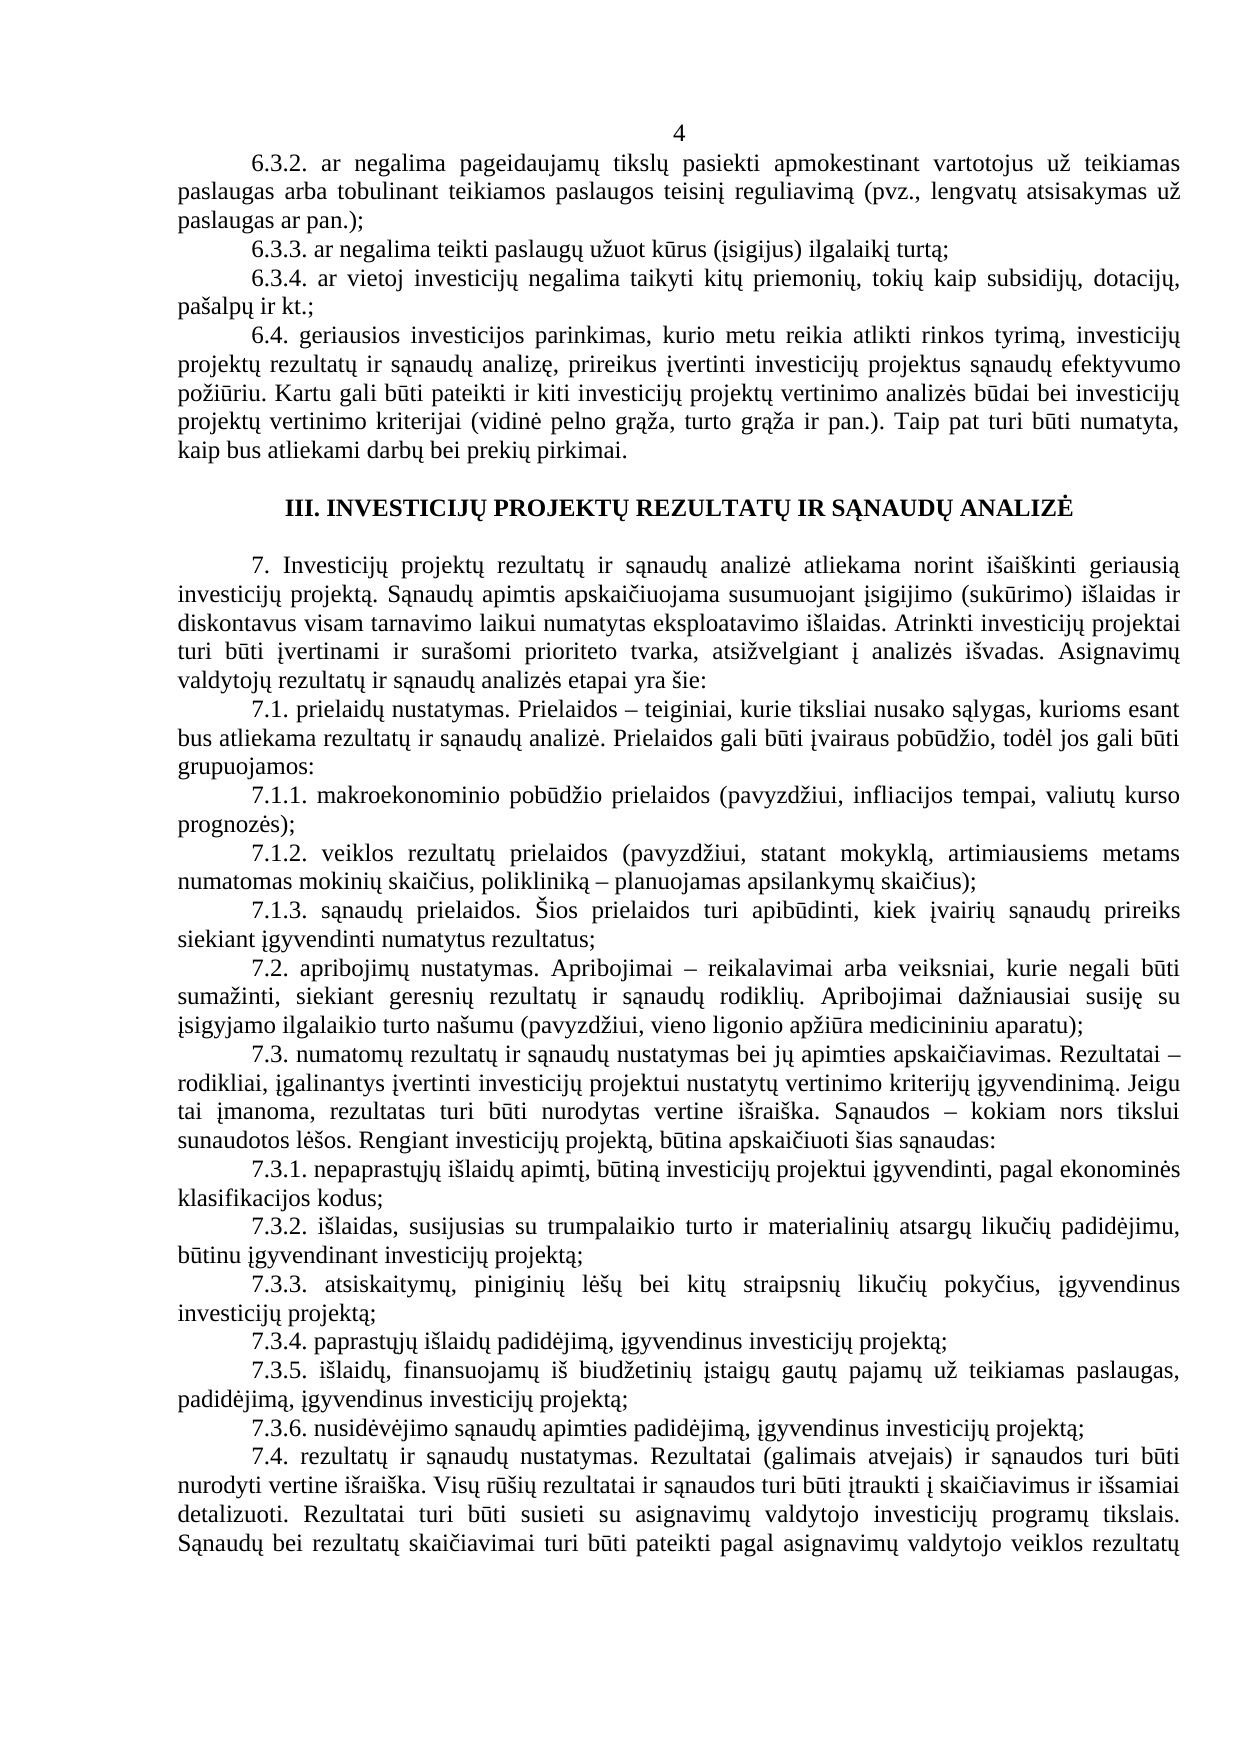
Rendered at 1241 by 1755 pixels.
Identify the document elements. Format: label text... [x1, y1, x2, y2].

text 7.1.3. sąnaudų prielaidos. Šios prielaidos turi apibūdinti, kiek įvairių sąnaudų prireiks siekiant įgyvendinti numatytus rezultatus; [177, 895, 1181, 953]
text 7. Investicijų projektų rezultatų ir sąnaudų analizė atliekama norint išaiškinti geriausią investicijų projektą. Sąnaudų apimtis apskaičiuojama susumuojant įsigijimo (sukūrimo) išlaidas ir diskontavus visam tarnavimo laikui numatytas eksploatavimo išlaidas. Atrinkti investicijų projektai turi būti įvertinami ir surašomi prioriteto tvarka, atsižvelgiant į analizės išvadas. Asignavimų valdytojų rezultatų ir sąnaudų analizės etapai yra šie: [177, 550, 1181, 694]
text 7.1.1. makroekonominio pobūdžio prielaidos (pavyzdžiui, infliacijos tempai, valiutų kurso prognozės); [177, 780, 1181, 838]
text 7.3.4. paprastųjų išlaidų padidėjimą, įgyvendinus investicijų projektą; [177, 1326, 1181, 1355]
text 7.1.2. veiklos rezultatų prielaidos (pavyzdžiui, statant mokyklą, artimiausiems metams numatomas mokinių skaičius, polikliniką – planuojamas apsilankymų skaičius); [177, 838, 1181, 895]
text 7.3. numatomų rezultatų ir sąnaudų nustatymas bei jų apimties apskaičiavimas. Rezultatai – rodikliai, įgalinantys įvertinti investicijų projektui nustatytų vertinimo kriterijų įgyvendinimą. Jeigu tai įmanoma, rezultatas turi būti nurodytas vertine išraiška. Sąnaudos – kokiam nors tikslui sunaudotos lėšos. Rengiant investicijų projektą, būtina apskaičiuoti šias sąnaudas: [177, 1039, 1181, 1154]
text 7.3.3. atsiskaitymų, piniginių lėšų bei kitų straipsnių likučių pokyčius, įgyvendinus investicijų projektą; [177, 1269, 1181, 1326]
text 7.3.6. nusidėvėjimo sąnaudų apimties padidėjimą, įgyvendinus investicijų projektą; [177, 1413, 1181, 1441]
text 7.3.5. išlaidų, finansuojamų iš biudžetinių įstaigų gautų pajamų už teikiamas paslaugas, padidėjimą, įgyvendinus investicijų projektą; [177, 1355, 1181, 1413]
text 6.3.4. ar vietoj investicijų negalima taikyti kitų priemonių, tokių kaip subsidijų, dotacijų, pašalpų ir kt.; [177, 263, 1181, 320]
text 7.1. prielaidų nustatymas. Prielaidos – teiginiai, kurie tiksliai nusako sąlygas, kurioms esant bus atliekama rezultatų ir sąnaudų analizė. Prielaidos gali būti įvairaus pobūdžio, todėl jos gali būti grupuojamos: [177, 694, 1181, 780]
text 7.3.2. išlaidas, susijusias su trumpalaikio turto ir materialinių atsargų likučių padidėjimu, būtinu įgyvendinant investicijų projektą; [177, 1211, 1181, 1269]
text 6.4. geriausios investicijos parinkimas, kurio metu reikia atlikti rinkos tyrimą, investicijų projektų rezultatų ir sąnaudų analizę, prireikus įvertinti investicijų projektus sąnaudų efektyvumo požiūriu. Kartu gali būti pateikti ir kiti investicijų projektų vertinimo analizės būdai bei investicijų projektų vertinimo kriterijai (vidinė pelno grąža, turto grąža ir pan.). Taip pat turi būti numatyta, kaip bus atliekami darbų bei prekių pirkimai. [177, 320, 1181, 464]
text 7.3.1. nepaprastųjų išlaidų apimtį, būtiną investicijų projektui įgyvendinti, pagal ekonominės klasifikacijos kodus; [177, 1154, 1181, 1211]
text 6.3.2. ar negalima pageidaujamų tikslų pasiekti apmokestinant vartotojus už teikiamas paslaugas arba tobulinant teikiamos paslaugos teisinį reguliavimą (pvz., lengvatų atsisakymas už paslaugas ar pan.); [177, 148, 1181, 234]
text 7.4. rezultatų ir sąnaudų nustatymas. Rezultatai (galimais atvejais) ir sąnaudos turi būti nurodyti vertine išraiška. Visų rūšių rezultatai ir sąnaudos turi būti įtraukti į skaičiavimus ir išsamiai detalizuoti. Rezultatai turi būti susieti su asignavimų valdytojo investicijų programų tikslais. Sąnaudų bei rezultatų skaičiavimai turi būti pateikti pagal asignavimų valdytojo veiklos rezultatų [177, 1441, 1181, 1556]
text III. INVESTICIJŲ PROJEKTŲ REZULTATŲ IR SĄNAUDŲ ANALIZĖ [177, 493, 1181, 521]
text 7.2. apribojimų nustatymas. Apribojimai – reikalavimai arba veiksniai, kurie negali būti sumažinti, siekiant geresnių rezultatų ir sąnaudų rodiklių. Apribojimai dažniausiai susiję su įsigyjamo ilgalaikio turto našumu (pavyzdžiui, vieno ligonio apžiūra medicininiu aparatu); [177, 953, 1181, 1039]
text 6.3.3. ar negalima teikti paslaugų užuot kūrus (įsigijus) ilgalaikį turtą; [177, 234, 1181, 263]
